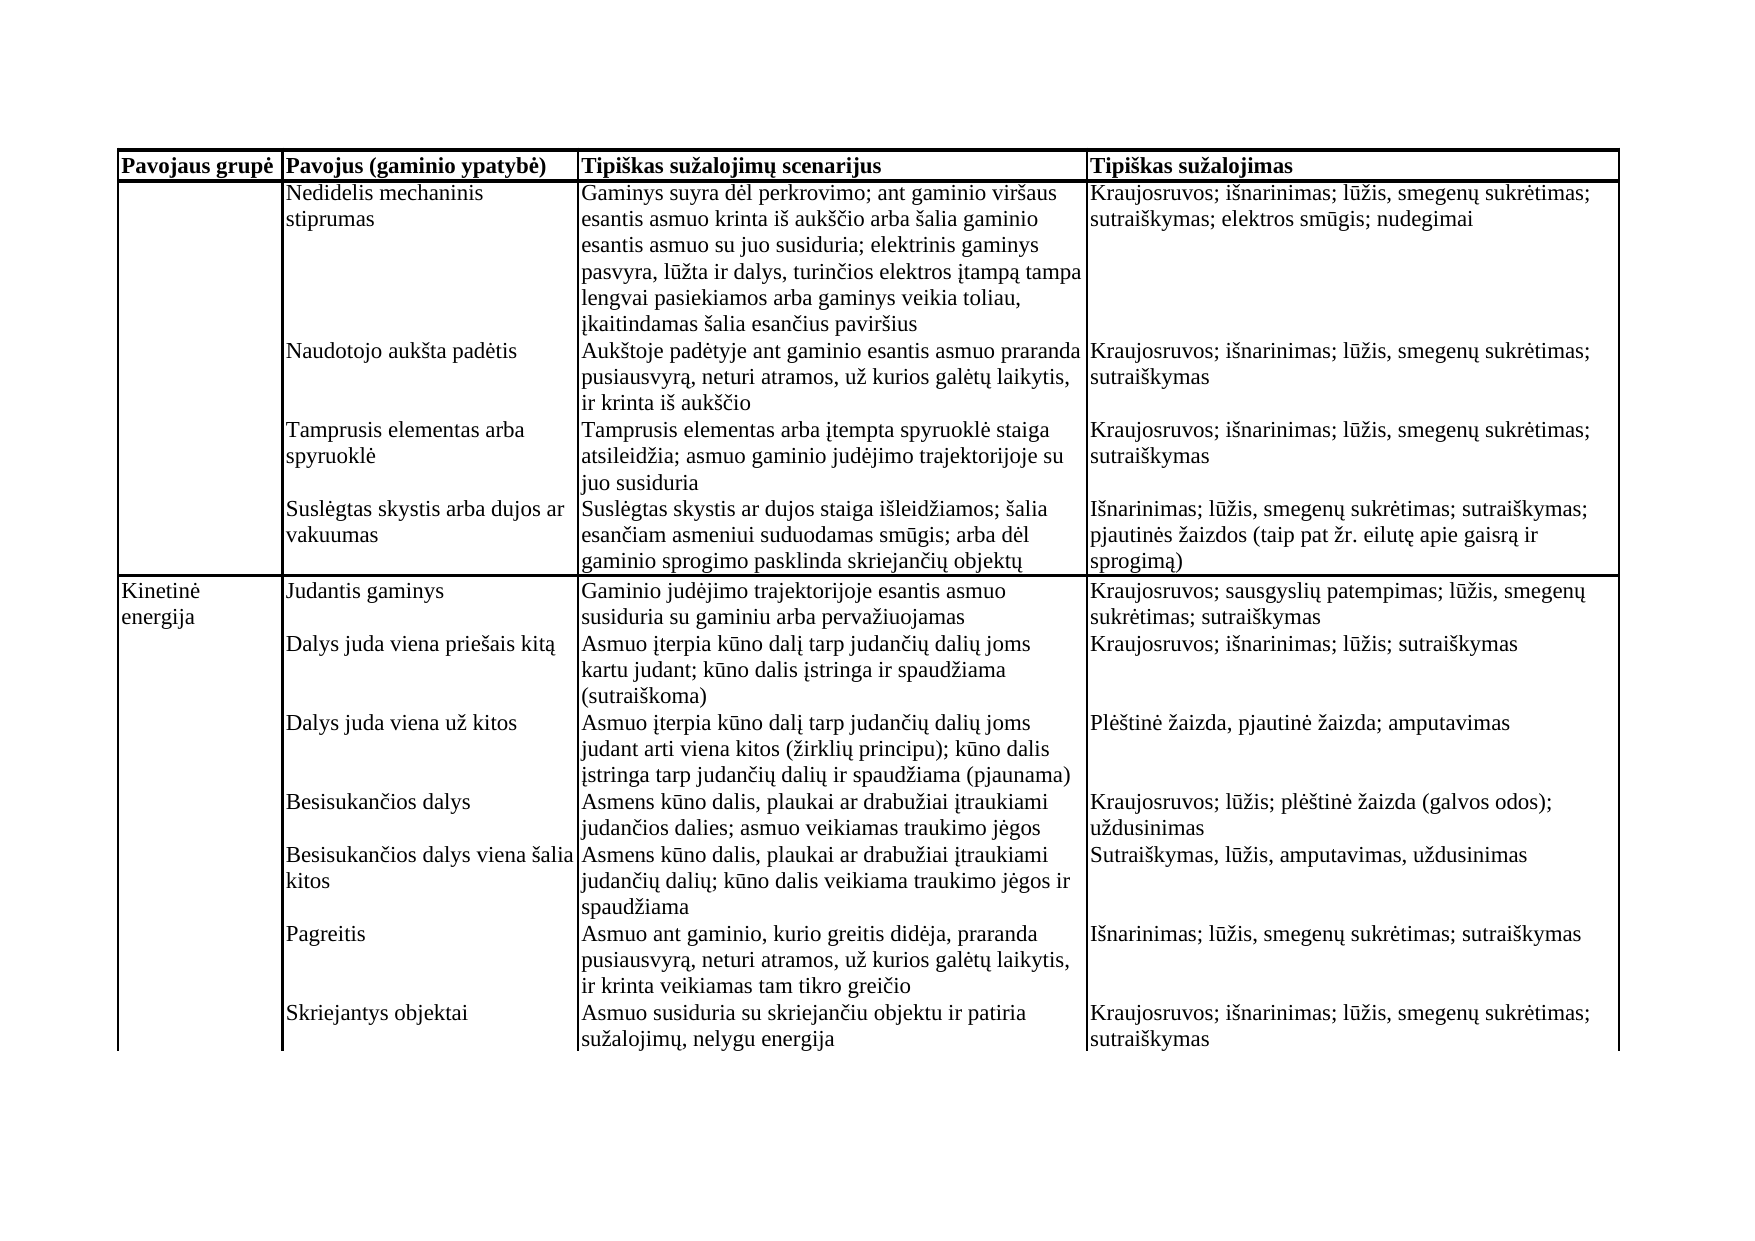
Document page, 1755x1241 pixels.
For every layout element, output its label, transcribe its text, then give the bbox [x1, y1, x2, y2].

table_cell [119, 841, 281, 920]
table_cell Judantis gaminys [284, 577, 577, 630]
table_cell Asmuo įterpia kūno dalį tarp judančių dalių joms judant arti viena kitos (žirklių principu); kūno dalis įstringa tarp judančių dalių ir spaudžiama (pjaunama) [579, 709, 1086, 788]
table_cell Kinetinė energija [119, 577, 281, 630]
table_cell Skriejantys objektai [284, 999, 577, 1051]
table_cell [119, 920, 281, 999]
table_cell [119, 337, 281, 416]
table_header Pavojaus grupė [119, 152, 281, 179]
table_cell Asmuo ant gaminio, kurio greitis didėja, praranda pusiausvyrą, neturi atramos, už kurios galėtų laikytis, ir krinta veikiamas tam tikro greičio [579, 920, 1086, 999]
table_cell Suslėgtas skystis arba dujos ar vakuumas [284, 495, 577, 574]
table_header Tipiškas sužalojimas [1088, 152, 1618, 179]
table_cell Asmuo įterpia kūno dalį tarp judančių dalių joms kartu judant; kūno dalis įstringa ir spaudžiama (sutraiškoma) [579, 630, 1086, 709]
table_cell Pagreitis [284, 920, 577, 999]
table_cell Suslėgtas skystis ar dujos staiga išleidžiamos; šalia esančiam asmeniui suduodamas smūgis; arba dėl gaminio sprogimo pasklinda skriejančių objektų [579, 495, 1086, 574]
table_cell [119, 709, 281, 788]
table_cell Aukštoje padėtyje ant gaminio esantis asmuo praranda pusiausvyrą, neturi atramos, už kurios galėtų laikytis, ir krinta iš aukščio [579, 337, 1086, 416]
table_cell Tamprusis elementas arba įtempta spyruoklė staiga atsileidžia; asmuo gaminio judėjimo trajektorijoje su juo susiduria [579, 416, 1086, 495]
table_header Tipiškas sužalojimų scenarijus [579, 152, 1086, 179]
table_header Pavojus (gaminio ypatybė) [284, 152, 577, 179]
table_cell [119, 183, 281, 337]
table_cell Gaminio judėjimo trajektorijoje esantis asmuo susiduria su gaminiu arba pervažiuojamas [579, 577, 1086, 630]
table_cell Kraujosruvos; išnarinimas; lūžis, smegenų sukrėtimas; sutraiškymas [1088, 337, 1618, 416]
table_cell Nedidelis mechaninis stiprumas [284, 183, 577, 337]
table_cell Kraujosruvos; išnarinimas; lūžis, smegenų sukrėtimas; sutraiškymas [1088, 416, 1618, 495]
table_cell Asmens kūno dalis, plaukai ar drabužiai įtraukiami judančios dalies; asmuo veikiamas traukimo jėgos [579, 788, 1086, 841]
table_cell Kraujosruvos; išnarinimas; lūžis; sutraiškymas [1088, 630, 1618, 709]
table_cell Asmens kūno dalis, plaukai ar drabužiai įtraukiami judančių dalių; kūno dalis veikiama traukimo jėgos ir spaudžiama [579, 841, 1086, 920]
table_cell Kraujosruvos; išnarinimas; lūžis, smegenų sukrėtimas; sutraiškymas [1088, 999, 1618, 1051]
table_cell Sutraiškymas, lūžis, amputavimas, uždusinimas [1088, 841, 1618, 920]
table_cell Tamprusis elementas arba spyruoklė [284, 416, 577, 495]
table_cell Išnarinimas; lūžis, smegenų sukrėtimas; sutraiškymas; pjautinės žaizdos (taip pat žr. eilutę apie gaisrą ir sprogimą) [1088, 495, 1618, 574]
table_cell Gaminys suyra dėl perkrovimo; ant gaminio viršaus esantis asmuo krinta iš aukščio arba šalia gaminio esantis asmuo su juo susiduria; elektrinis gaminys pasvyra, lūžta ir dalys, turinčios elektros įtampą tampa lengvai pasiekiamos arba gaminys veikia toliau, įkaitindamas šalia esančius paviršius [579, 183, 1086, 337]
table_cell Išnarinimas; lūžis, smegenų sukrėtimas; sutraiškymas [1088, 920, 1618, 999]
table_cell Kraujosruvos; išnarinimas; lūžis, smegenų sukrėtimas; sutraiškymas; elektros smūgis; nudegimai [1088, 183, 1618, 337]
table_cell Besisukančios dalys viena šalia kitos [284, 841, 577, 920]
table_cell Besisukančios dalys [284, 788, 577, 841]
table_cell [119, 788, 281, 841]
table_cell [119, 630, 281, 709]
table_cell [119, 999, 281, 1051]
table_cell Naudotojo aukšta padėtis [284, 337, 577, 416]
table_cell Dalys juda viena už kitos [284, 709, 577, 788]
table_cell Asmuo susiduria su skriejančiu objektu ir patiria sužalojimų, nelygu energija [579, 999, 1086, 1051]
table_cell Plėštinė žaizda, pjautinė žaizda; amputavimas [1088, 709, 1618, 788]
table_cell [119, 416, 281, 495]
table_cell Kraujosruvos; lūžis; plėštinė žaizda (galvos odos); uždusinimas [1088, 788, 1618, 841]
table_cell Dalys juda viena priešais kitą [284, 630, 577, 709]
table_cell Kraujosruvos; sausgyslių patempimas; lūžis, smegenų sukrėtimas; sutraiškymas [1088, 577, 1618, 630]
table_cell [119, 495, 281, 574]
